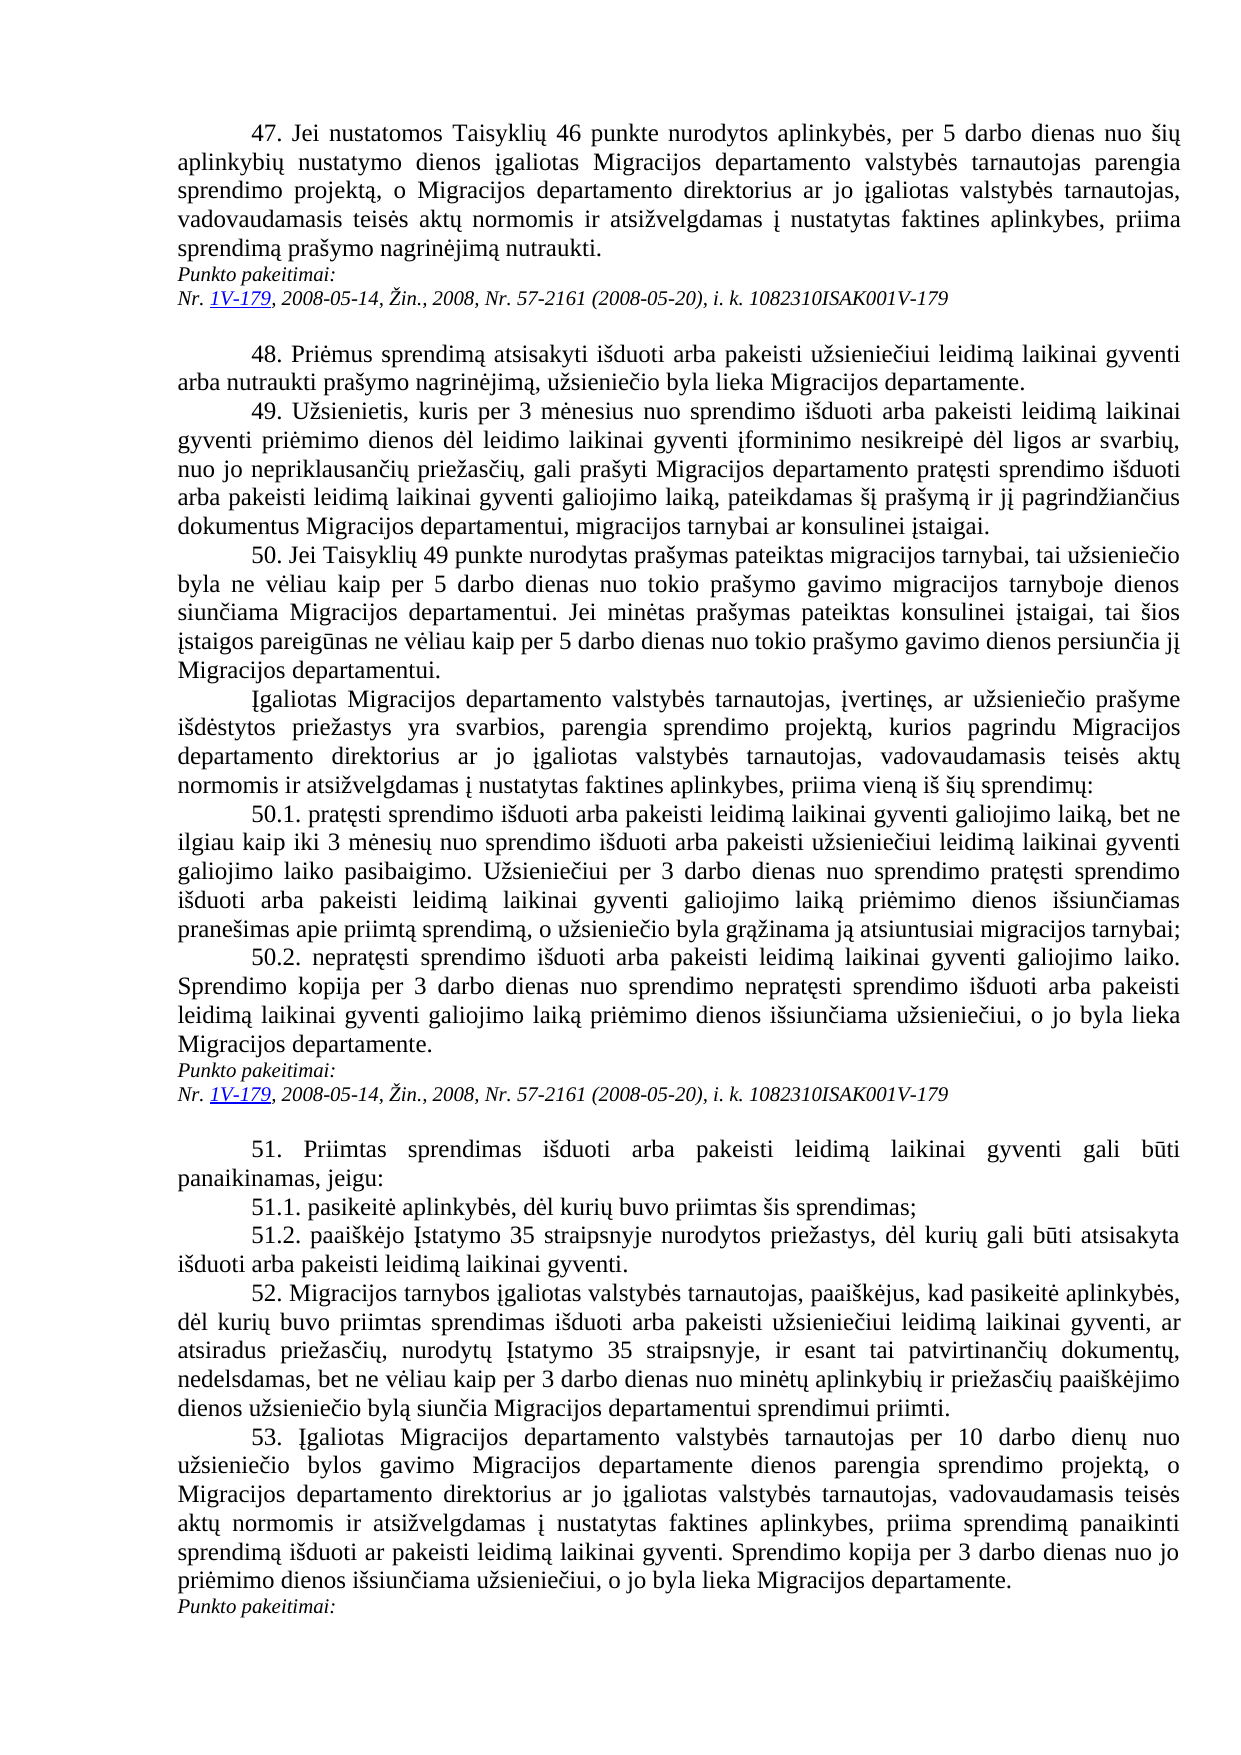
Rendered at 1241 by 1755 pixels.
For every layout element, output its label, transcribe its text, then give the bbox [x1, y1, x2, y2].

text Punkto pakeitimai: [177, 262, 1181, 286]
text 51.1. pasikeitė aplinkybės, dėl kurių buvo priimtas šis sprendimas; [177, 1192, 1181, 1221]
text Įgaliotas Migracijos departamento valstybės tarnautojas, įvertinęs, ar užsieniečio prašyme išdėstytos priežastys yra svarbios, parengia sprendimo projektą, kurios pagrindu Migracijos departamento direktorius ar jo įgaliotas valstybės tarnautojas, vadovaudamasis teisės aktų normomis ir atsižvelgdamas į nustatytas faktines aplinkybes, priima vieną iš šių sprendimų: [177, 684, 1181, 799]
text 50.1. pratęsti sprendimo išduoti arba pakeisti leidimą laikinai gyventi galiojimo laiką, bet ne ilgiau kaip iki 3 mėnesių nuo sprendimo išduoti arba pakeisti užsieniečiui leidimą laikinai gyventi galiojimo laiko pasibaigimo. Užsieniečiui per 3 darbo dienas nuo sprendimo pratęsti sprendimo išduoti arba pakeisti leidimą laikinai gyventi galiojimo laiką priėmimo dienos išsiunčiamas pranešimas apie priimtą sprendimą, o užsieniečio byla grąžinama ją atsiuntusiai migracijos tarnybai; [177, 799, 1181, 942]
text 53. Įgaliotas Migracijos departamento valstybės tarnautojas per 10 darbo dienų nuo užsieniečio bylos gavimo Migracijos departamente dienos parengia sprendimo projektą, o Migracijos departamento direktorius ar jo įgaliotas valstybės tarnautojas, vadovaudamasis teisės aktų normomis ir atsižvelgdamas į nustatytas faktines aplinkybes, priima sprendimą panaikinti sprendimą išduoti ar pakeisti leidimą laikinai gyventi. Sprendimo kopija per 3 darbo dienas nuo jo priėmimo dienos išsiunčiama užsieniečiui, o jo byla lieka Migracijos departamente. [177, 1422, 1181, 1594]
text 50. Jei Taisyklių 49 punkte nurodytas prašymas pateiktas migracijos tarnybai, tai užsieniečio byla ne vėliau kaip per 5 darbo dienas nuo tokio prašymo gavimo migracijos tarnyboje dienos siunčiama Migracijos departamentui. Jei minėtas prašymas pateiktas konsulinei įstaigai, tai šios įstaigos pareigūnas ne vėliau kaip per 5 darbo dienas nuo tokio prašymo gavimo dienos persiunčia jį Migracijos departamentui. [177, 540, 1181, 684]
text 51.2. paaiškėjo Įstatymo 35 straipsnyje nurodytos priežastys, dėl kurių gali būti atsisakyta išduoti arba pakeisti leidimą laikinai gyventi. [177, 1221, 1181, 1278]
text 52. Migracijos tarnybos įgaliotas valstybės tarnautojas, paaiškėjus, kad pasikeitė aplinkybės, dėl kurių buvo priimtas sprendimas išduoti arba pakeisti užsieniečiui leidimą laikinai gyventi, ar atsiradus priežasčių, nurodytų Įstatymo 35 straipsnyje, ir esant tai patvirtinančių dokumentų, nedelsdamas, bet ne vėliau kaip per 3 darbo dienas nuo minėtų aplinkybių ir priežasčių paaiškėjimo dienos užsieniečio bylą siunčia Migracijos departamentui sprendimui priimti. [177, 1278, 1181, 1422]
text Punkto pakeitimai: [177, 1057, 1181, 1082]
text Punkto pakeitimai: [177, 1594, 1181, 1618]
text 48. Priėmus sprendimą atsisakyti išduoti arba pakeisti užsieniečiui leidimą laikinai gyventi arba nutraukti prašymo nagrinėjimą, užsieniečio byla lieka Migracijos departamente. [177, 339, 1181, 396]
text 50.2. nepratęsti sprendimo išduoti arba pakeisti leidimą laikinai gyventi galiojimo laiko. Sprendimo kopija per 3 darbo dienas nuo sprendimo nepratęsti sprendimo išduoti arba pakeisti leidimą laikinai gyventi galiojimo laiką priėmimo dienos išsiunčiama užsieniečiui, o jo byla lieka Migracijos departamente. [177, 942, 1181, 1057]
text 47. Jei nustatomos Taisyklių 46 punkte nurodytos aplinkybės, per 5 darbo dienas nuo šių aplinkybių nustatymo dienos įgaliotas Migracijos departamento valstybės tarnautojas parengia sprendimo projektą, o Migracijos departamento direktorius ar jo įgaliotas valstybės tarnautojas, vadovaudamasis teisės aktų normomis ir atsižvelgdamas į nustatytas faktines aplinkybes, priima sprendimą prašymo nagrinėjimą nutraukti. [177, 118, 1181, 262]
text Nr. 1V-179, 2008-05-14, Žin., 2008, Nr. 57-2161 (2008-05-20), i. k. 1082310ISAK001V-179 [177, 286, 1181, 310]
text 49. Užsienietis, kuris per 3 mėnesius nuo sprendimo išduoti arba pakeisti leidimą laikinai gyventi priėmimo dienos dėl leidimo laikinai gyventi įforminimo nesikreipė dėl ligos ar svarbių, nuo jo nepriklausančių priežasčių, gali prašyti Migracijos departamento pratęsti sprendimo išduoti arba pakeisti leidimą laikinai gyventi galiojimo laiką, pateikdamas šį prašymą ir jį pagrindžiančius dokumentus Migracijos departamentui, migracijos tarnybai ar konsulinei įstaigai. [177, 396, 1181, 540]
text 51. Priimtas sprendimas išduoti arba pakeisti leidimą laikinai gyventi gali būti panaikinamas, jeigu: [177, 1134, 1181, 1192]
text Nr. 1V-179, 2008-05-14, Žin., 2008, Nr. 57-2161 (2008-05-20), i. k. 1082310ISAK001V-179 [177, 1082, 1181, 1106]
